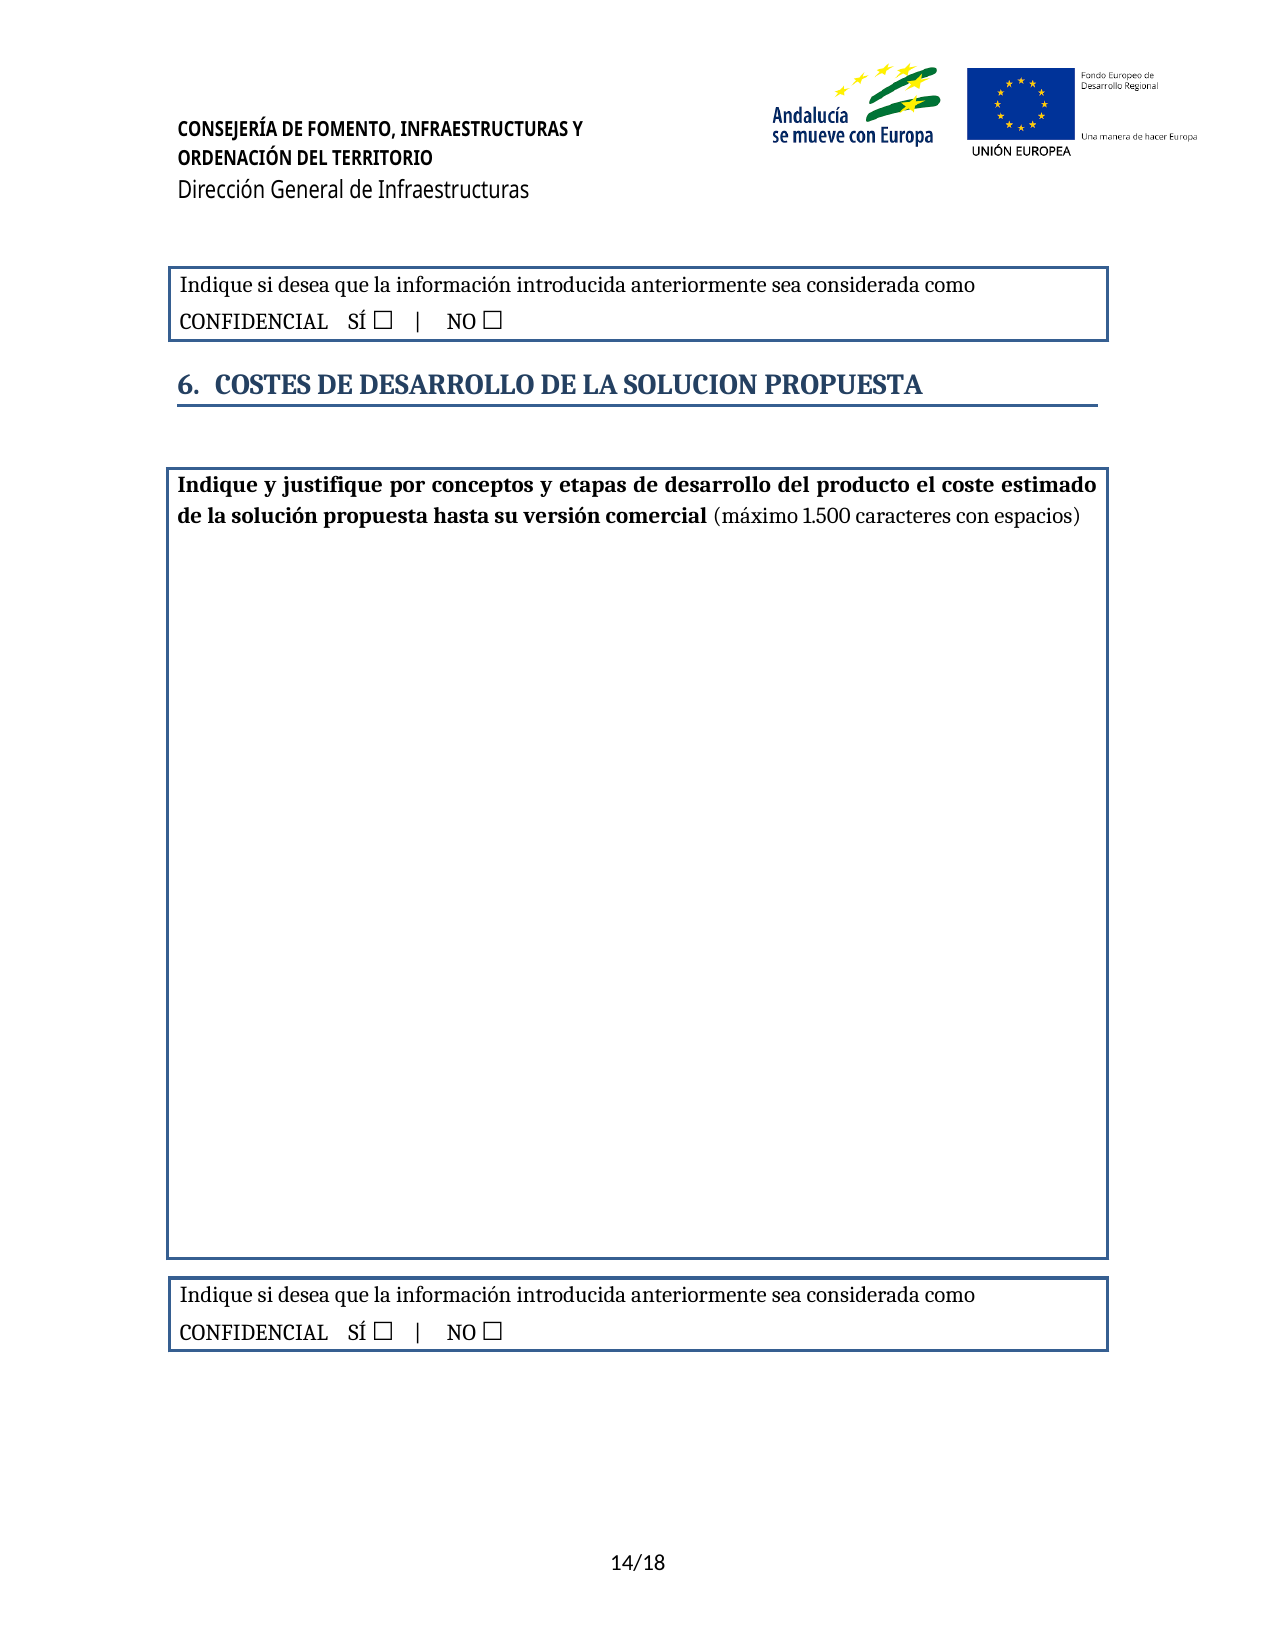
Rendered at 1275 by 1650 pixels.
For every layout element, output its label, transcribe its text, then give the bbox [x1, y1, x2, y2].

text Indique si desea que la información introducida anteriormente sea considerada como CONFIDENCIAL SÍ ☐ | NO ☐ [171, 269, 1106, 339]
text Indique si desea que la información introducida anteriormente sea considerada como CONFIDENCIAL SÍ ☐ | NO ☐ [171, 1280, 1106, 1349]
picture [967, 68, 1203, 161]
subtitle COSTES DE DESARROLLO DE LA SOLUCION PROPUESTA [177, 368, 1098, 404]
picture [772, 62, 942, 147]
text Indique y justifique por conceptos y etapas de desarrollo del producto el coste estimado de la solución propuesta hasta su versión comercial (máximo 1.500 caracteres con espacios) [169, 470, 1106, 529]
